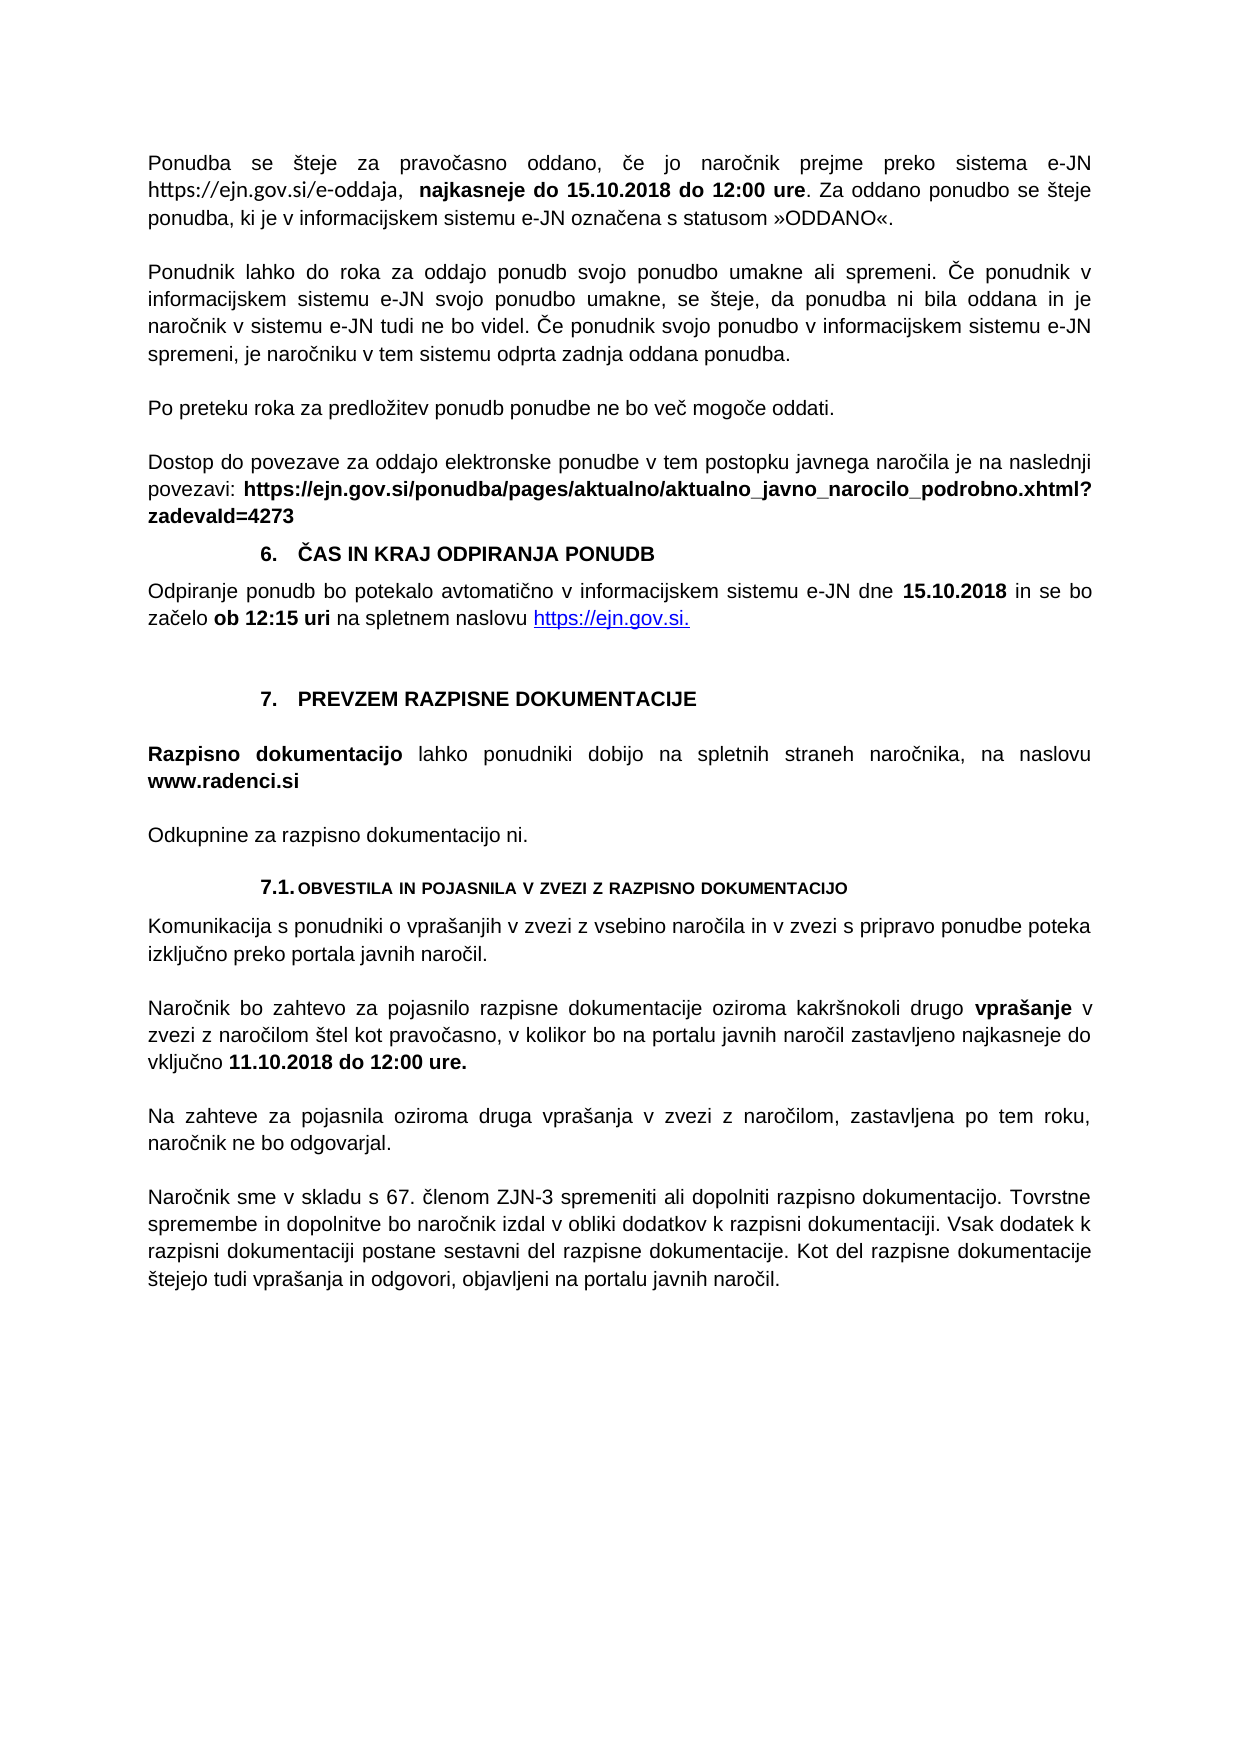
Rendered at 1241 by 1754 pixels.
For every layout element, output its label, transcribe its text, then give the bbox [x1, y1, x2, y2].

text Razpisno dokumentacijo lahko ponudniki dobijo na spletnih straneh naročnika, na naslovu www.radenci.si [148, 738, 1092, 792]
text Naročnik sme v skladu s 67. členom ZJN-3 spremeniti ali dopolniti razpisno dokumentacijo. Tovrstne spremembe in dopolnitve bo naročnik izdal v obliki dodatkov k razpisni dokumentaciji. Vsak dodatek k razpisni dokumentaciji postane sestavni del razpisne dokumentacije. Kot del razpisne dokumentacije štejejo tudi vprašanja in odgovori, objavljeni na portalu javnih naročil. [148, 1182, 1092, 1290]
text Na zahteve za pojasnila oziroma druga vprašanja v zvezi z naročilom, zastavljena po tem roku, naročnik ne bo odgovarjal. [148, 1101, 1092, 1155]
text Odkupnine za razpisno dokumentacijo ni. [148, 819, 1092, 847]
text Ponudba se šteje za pravočasno oddano, če jo naročnik prejme preko sistema e-JN https://ejn.gov.si/e-oddaja, najkasneje do 15.10.2018 do 12:00 ure. Za oddano ponudbo se šteje ponudba, ki je v informacijskem sistemu e-JN označena s statusom »ODDANO«. [148, 148, 1092, 230]
text Dostop do povezave za oddajo elektronske ponudbe v tem postopku javnega naročila je na naslednji povezavi: https://ejn.gov.si/ponudba/pages/aktualno/aktualno_javno_narocilo_podrobno.xhtml?zadevaId=4273 [148, 447, 1092, 528]
text Naročnik bo zahtevo za pojasnilo razpisne dokumentacije oziroma kakršnokoli drugo vprašanje v zvezi z naročilom štel kot pravočasno, v kolikor bo na portalu javnih naročil zastavljeno najkasneje do vključno 11.10.2018 do 12:00 ure. [148, 992, 1092, 1074]
list ČAS IN KRAJ ODPIRANJA PONUDB [260, 538, 1092, 565]
text Komunikacija s ponudniki o vprašanjih v zvezi z vsebino naročila in v zvezi s pripravo ponudbe poteka izključno preko portala javnih naročil. [148, 911, 1092, 965]
text Odpiranje ponudb bo potekalo avtomatično v informacijskem sistemu e-JN dne 15.10.2018 in se bo začelo ob 12:15 uri na spletnem naslovu https://ejn.gov.si. [148, 576, 1092, 630]
text Po preteku roka za predložitev ponudb ponudbe ne bo več mogoče oddati. [148, 392, 1092, 419]
list obvestila in pojasnila v zvezi z razpisno dokumentacijo [260, 872, 1092, 899]
text Ponudnik lahko do roka za oddajo ponudb svojo ponudbo umakne ali spremeni. Če ponudnik v informacijskem sistemu e-JN svojo ponudbo umakne, se šteje, da ponudba ni bila oddana in je naročnik v sistemu e-JN tudi ne bo videl. Če ponudnik svojo ponudbo v informacijskem sistemu e-JN spremeni, je naročniku v tem sistemu odprta zadnja oddana ponudba. [148, 257, 1092, 365]
list PREVZEM RAZPISNE DOKUMENTACIJE [260, 684, 1092, 711]
